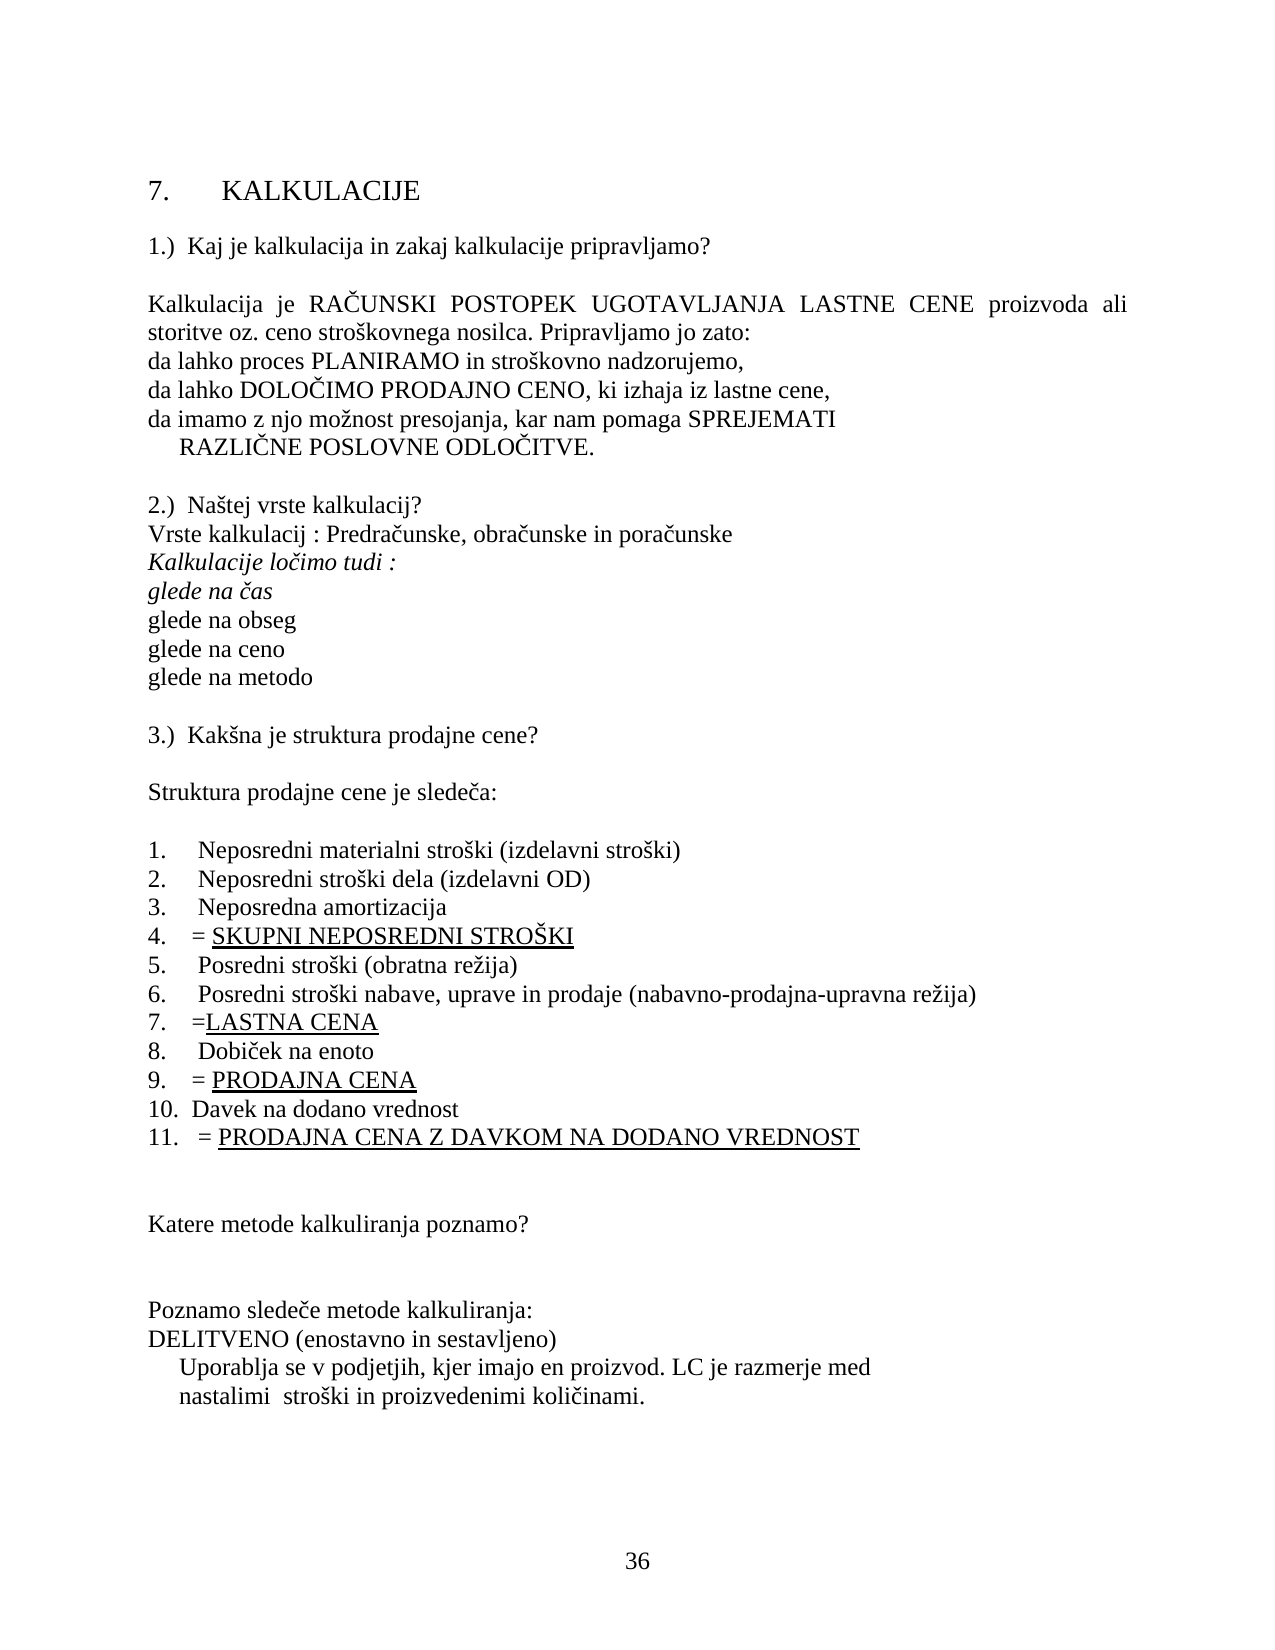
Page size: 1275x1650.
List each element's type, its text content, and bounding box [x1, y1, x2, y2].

text Poznamo sledeče metode kalkuliranja: [148, 1295, 1127, 1324]
text Kalkulacije ločimo tudi : [148, 547, 1127, 576]
text da imamo z njo možnost presojanja, kar nam pomaga sprejemati [148, 404, 1127, 432]
text 1. Neposredni materialni stroški (izdelavni stroški) [148, 835, 1127, 864]
text Katere metode kalkuliranja poznamo? [148, 1209, 1127, 1237]
text Struktura prodajne cene je sledeča: [148, 777, 1127, 806]
text 1.) Kaj je kalkulacija in zakaj kalkulacije pripravljamo? [148, 231, 1127, 260]
text različne poslovne odločitve. [148, 432, 1127, 461]
text 2.) Naštej vrste kalkulacij? [148, 490, 1127, 519]
text 7. =LASTNA CENA [148, 1007, 1127, 1036]
text glede na metodo [148, 662, 1127, 691]
text 5. Posredni stroški (obratna režija) [148, 950, 1127, 979]
text glede na obseg [148, 605, 1127, 634]
text 8. Dobiček na enoto [148, 1036, 1127, 1065]
text 10. Davek na dodano vrednost [148, 1094, 1127, 1122]
text 3.) Kakšna je struktura prodajne cene? [148, 720, 1127, 749]
text Vrste kalkulacij : Predračunske, obračunske in poračunske [148, 519, 1127, 547]
text 3. Neposredna amortizacija [148, 892, 1127, 921]
text glede na ceno [148, 634, 1127, 662]
text nastalimi stroški in proizvedenimi količinami. [148, 1381, 1127, 1410]
text 2. Neposredni stroški dela (izdelavni OD) [148, 864, 1127, 892]
text 9. = PRODAJNA CENA [148, 1065, 1127, 1094]
text Kalkulacija je računski postopek ugotavljanja lastne cene proizvoda ali storitve oz. ceno stroškovnega nosilca. Pripravljamo jo zato: [148, 289, 1127, 346]
subtitle KALKULACIJE [148, 173, 1127, 206]
text da lahko proces planiramo in stroškovno nadzorujemo, [148, 346, 1127, 375]
text Uporablja se v podjetjih, kjer imajo en proizvod. LC je razmerje med [148, 1352, 1127, 1381]
text 11. = PRODAJNA CENA Z DAVKOM NA DODANO VREDNOST [148, 1122, 1127, 1151]
text glede na čas [148, 576, 1127, 605]
text da lahko določimo prodajno ceno, ki izhaja iz lastne cene, [148, 375, 1127, 404]
text 6. Posredni stroški nabave, uprave in prodaje (nabavno-prodajna-upravna režija) [148, 979, 1127, 1007]
text 4. = SKUPNI NEPOSREDNI STROŠKI [148, 921, 1127, 950]
text DELITVENO (enostavno in sestavljeno) [148, 1324, 1127, 1352]
